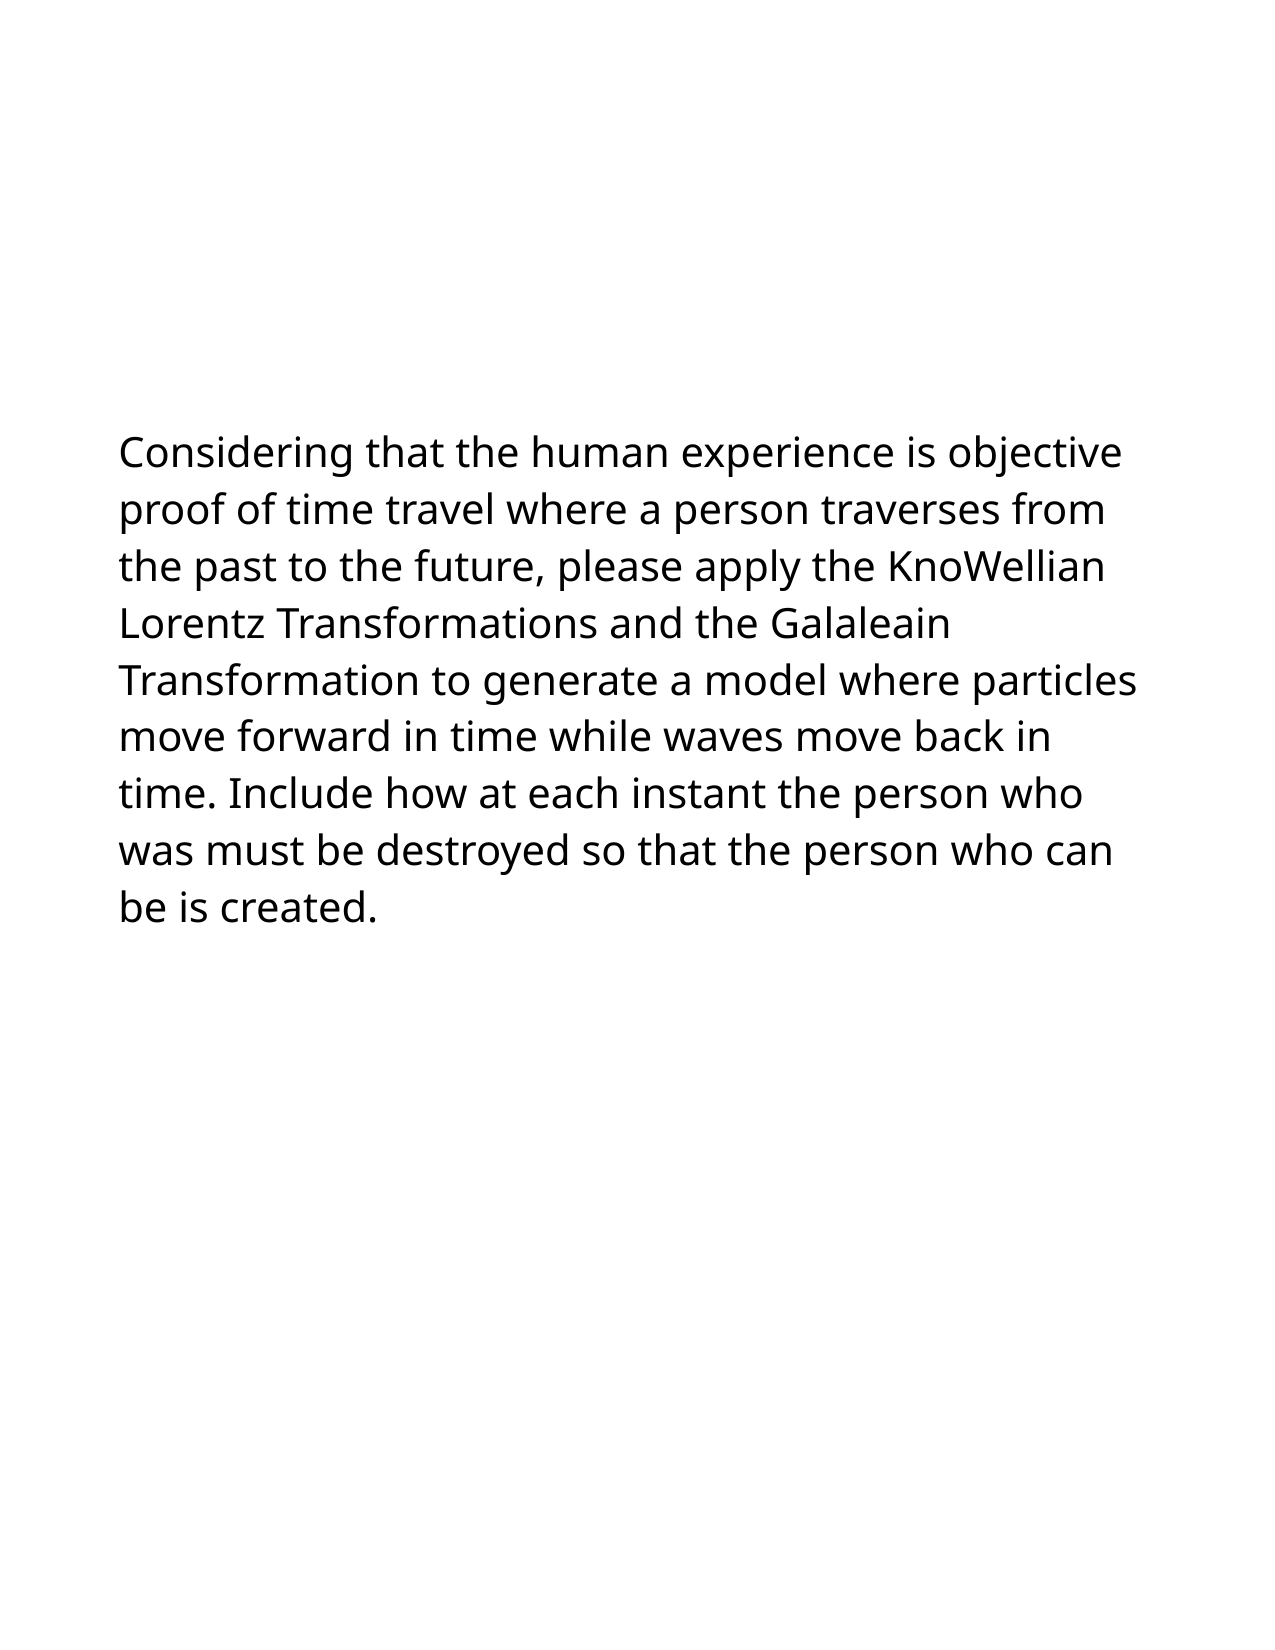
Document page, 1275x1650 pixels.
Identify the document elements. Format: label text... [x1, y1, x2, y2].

text [118, 118, 1157, 232]
text Considering that the human experience is objective proof of time travel where a person traverses from the past to the future, please apply the KnoWellian Lorentz Transformations and the Galaleain Transformation to generate a model where particles move forward in time while waves move back in time. Include how at each instant the person who was must be destroyed so that the person who can be is created. [118, 423, 1157, 934]
